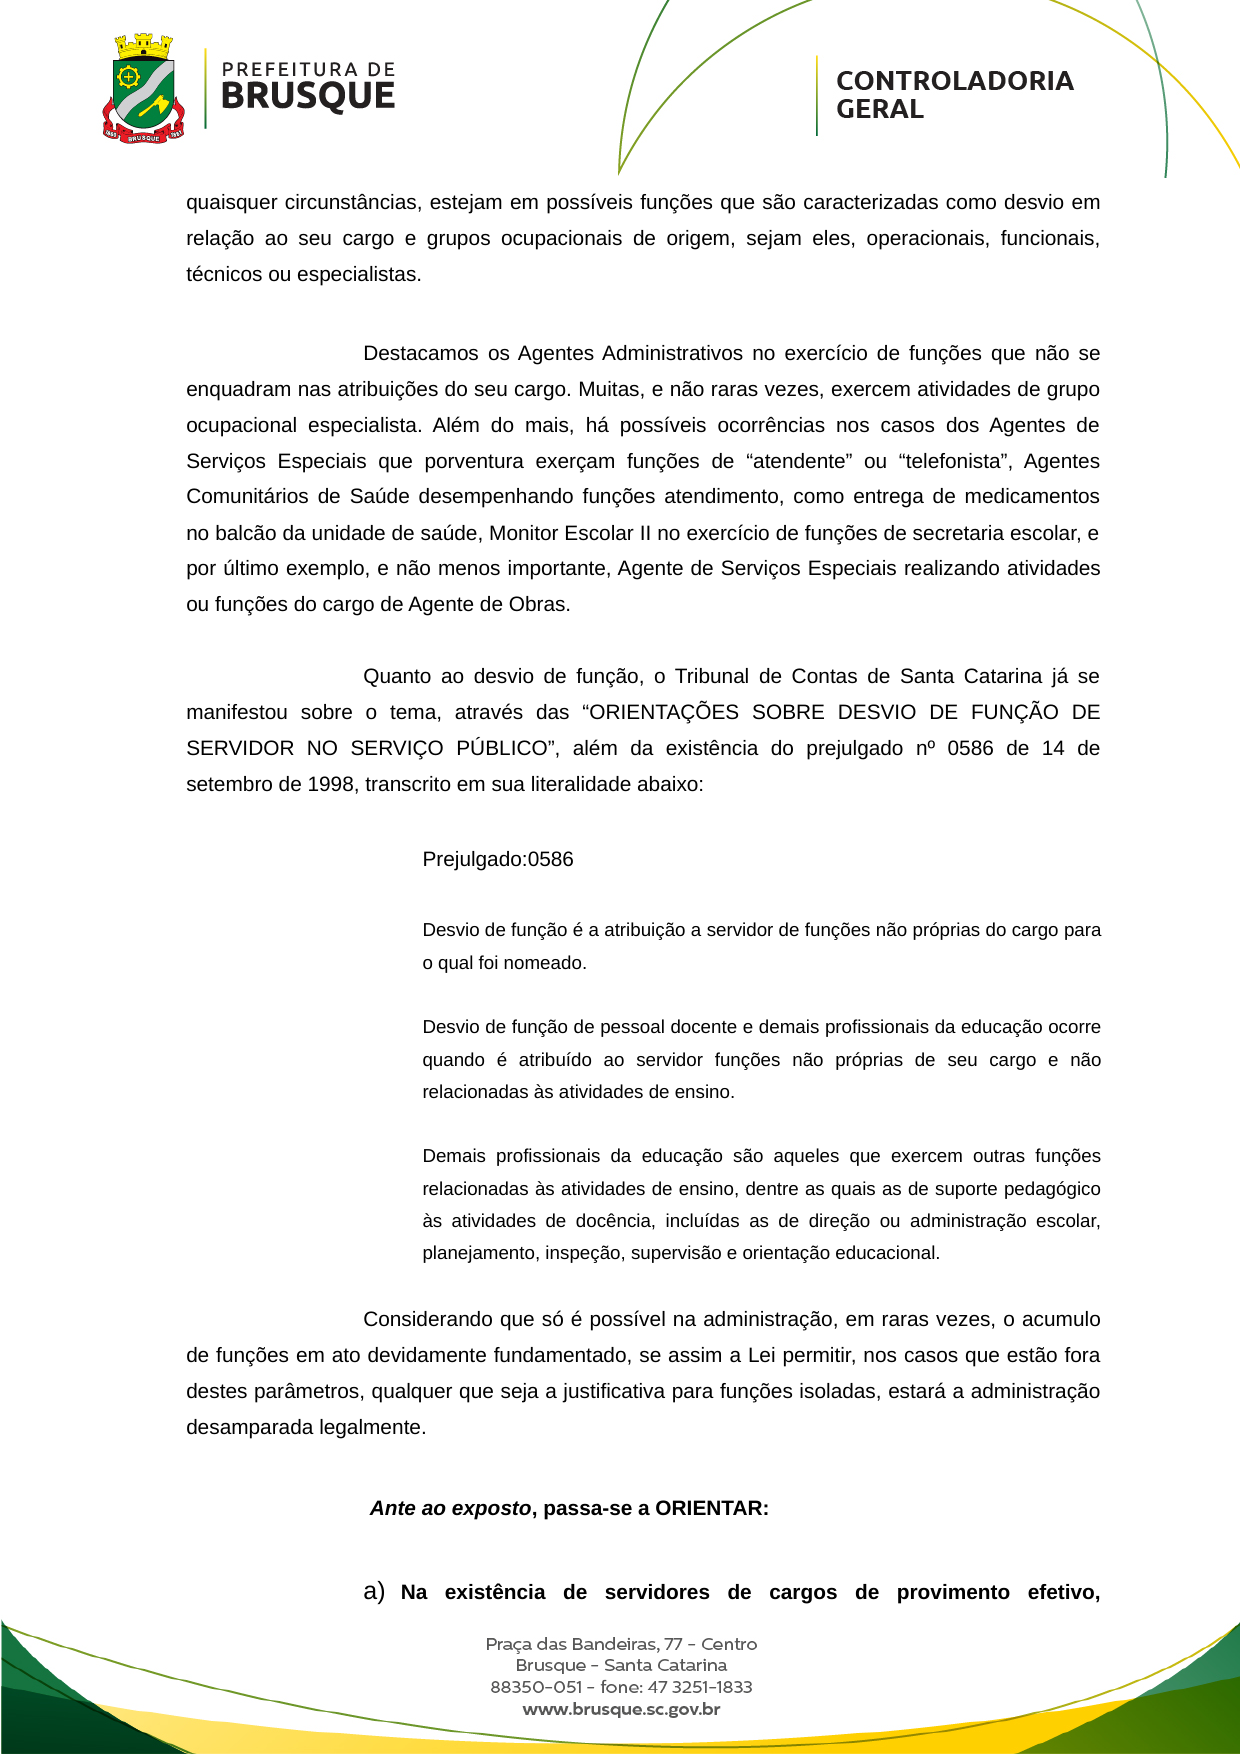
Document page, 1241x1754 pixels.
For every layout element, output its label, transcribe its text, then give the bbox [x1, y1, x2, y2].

text Demais profissionais da educação são aqueles que exercem outras funções relacionadas às atividades de ensino, dentre as quais as de suporte pedagógico às atividades de docência, incluídas as de direção ou administração escolar, planejamento, inspeção, supervisão e orientação educacional. [422, 1113, 1102, 1264]
list Na existência de servidores de cargos de provimento efetivo, [363, 1576, 1102, 1605]
text Desvio de função é a atribuição a servidor de funções não próprias do cargo para o qual foi nomeado. [422, 919, 1102, 973]
text Prejulgado:0586 [422, 847, 1102, 871]
picture [0, 0, 1240, 178]
text Quanto ao desvio de função, o Tribunal de Contas de Santa Catarina já se manifestou sobre o tema, através das “ORIENTAÇÕES SOBRE DESVIO DE FUNÇÃO DE SERVIDOR NO SERVIÇO PÚBLICO”, além da existência do prejulgado nº 0586 de 14 de setembro de 1998, transcrito em sua literalidade abaixo: [186, 664, 1102, 796]
picture [0, 1615, 1240, 1754]
text Ante ao exposto, passa-se a ORIENTAR: [186, 1493, 1102, 1520]
text Desvio de função de pessoal docente e demais profissionais da educação ocorre quando é atribuído ao servidor funções não próprias de seu cargo e não relacionadas às atividades de ensino. [422, 1016, 1102, 1102]
text quaisquer circunstâncias, estejam em possíveis funções que são caracterizadas como desvio em relação ao seu cargo e grupos ocupacionais de origem, sejam eles, operacionais, funcionais, técnicos ou especialistas. [186, 178, 1102, 286]
text Destacamos os Agentes Administrativos no exercício de funções que não se enquadram nas atribuições do seu cargo. Muitas, e não raras vezes, exercem atividades de grupo ocupacional especialista. Além do mais, há possíveis ocorrências nos casos dos Agentes de Serviços Especiais que porventura exerçam funções de “atendente” ou “telefonista”, Agentes Comunitários de Saúde desempenhando funções atendimento, como entrega de medicamentos no balcão da unidade de saúde, Monitor Escolar II no exercício de funções de secretaria escolar, e por último exemplo, e não menos importante, Agente de Serviços Especiais realizando atividades ou funções do cargo de Agente de Obras. [186, 341, 1102, 616]
text Considerando que só é possível na administração, em raras vezes, o acumulo de funções em ato devidamente fundamentado, se assim a Lei permitir, nos casos que estão fora destes parâmetros, qualquer que seja a justificativa para funções isoladas, estará a administração desamparada legalmente. [186, 1307, 1102, 1438]
